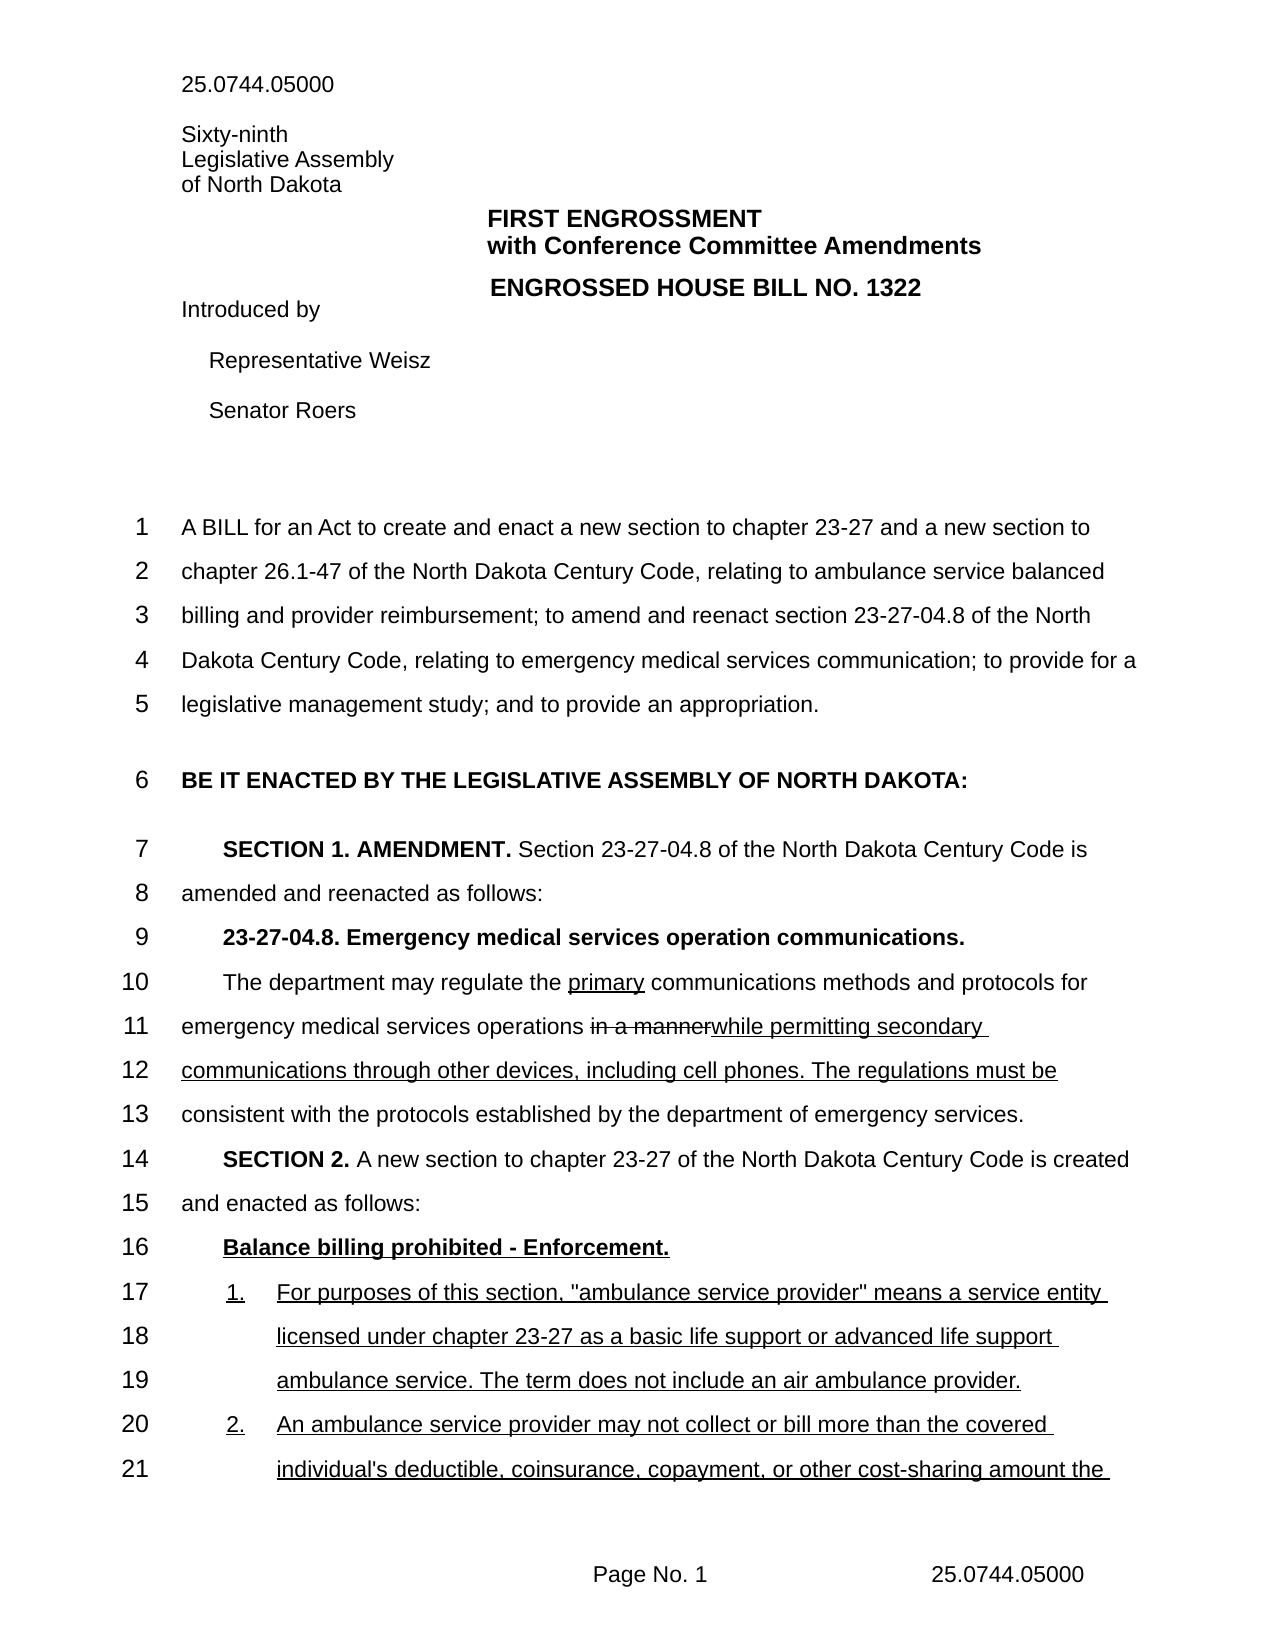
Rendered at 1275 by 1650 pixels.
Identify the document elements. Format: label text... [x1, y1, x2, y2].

text The department may regulate the primary communications methods and protocols for emergency medical services operations in a mannerwhile permitting secondary communications through other devices, including cell phones. The regulations must be consistent with the protocols established by the department of emergency services. [181, 955, 1154, 1132]
title ENGROSSED House BILL NO. 1322 [490, 272, 921, 301]
text 2. An ambulance service provider may not collect or bill more than the covered individual's deductible, coinsurance, copayment, or other cost-sharing amount the [181, 1397, 1154, 1486]
text Senator Roers [208, 400, 1154, 423]
subtitle 23‑27‑04.8. Emergency medical services operation communications. [181, 910, 1154, 955]
text Legislative Assembly [181, 148, 1154, 173]
text 1. For purposes of this section, "ambulance service provider" means a service entity licensed under chapter 23‑27 as a basic life support or advanced life support ambulance service. The term does not include an air ambulance provider. [181, 1264, 1154, 1397]
text Representative Weisz [208, 350, 1154, 373]
text of North Dakota [181, 173, 1154, 198]
text 25.0744.05000 [181, 73, 1154, 98]
title with Conference Committee Amendments [487, 233, 982, 260]
text BE IT ENACTED BY THE LEGISLATIVE ASSEMBLY OF NORTH DAKOTA: [181, 753, 1154, 797]
subtitle Balance billing prohibited ‑ Enforcement. [181, 1220, 1154, 1264]
text SECTION 1. AMENDMENT. Section 23‑27‑04.8 of the North Dakota Century Code is amended and reenacted as follows: [181, 822, 1154, 910]
text Introduced by [181, 298, 1154, 323]
text Sixty-ninth [181, 123, 1154, 148]
title FIRST ENGROSSMENT [487, 206, 982, 233]
text SECTION 2. A new section to chapter 23‑27 of the North Dakota Century Code is created and enacted as follows: [181, 1132, 1154, 1220]
title A BILL for an Act to create and enact a new section to chapter 23‑27 and a new section to chapter 26.1‑47 of the North Dakota Century Code, relating to ambulance service balanced billing and provider reimbursement; to amend and reenact section 23‑27‑04.8 of the North Dakota Century Code, relating to emergency medical services communication; to provide for a legislative management study; and to provide an appropriation. [181, 500, 1154, 721]
